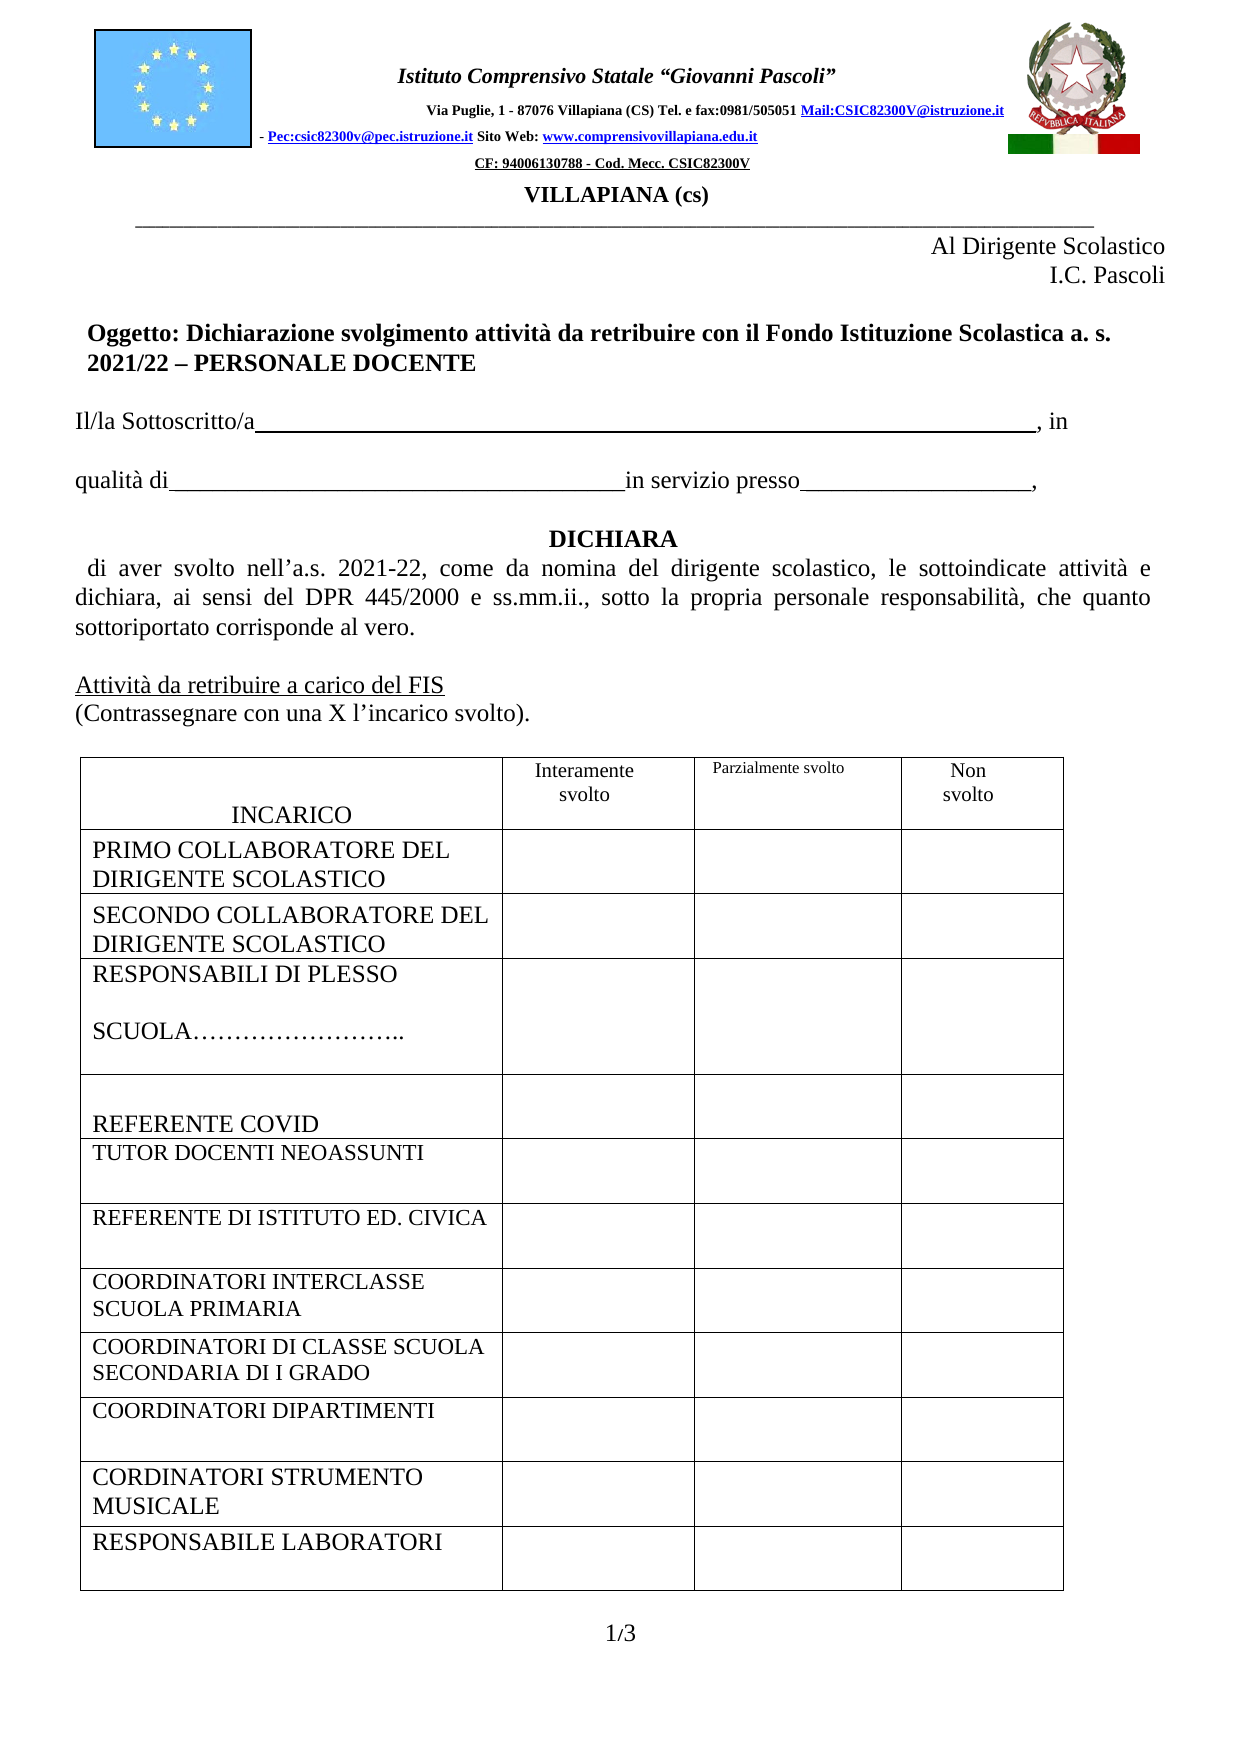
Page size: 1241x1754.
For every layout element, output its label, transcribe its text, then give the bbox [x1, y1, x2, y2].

table_cell COORDINATORI DIPARTIMENTI [81, 1398, 502, 1461]
table_cell [902, 1204, 1063, 1267]
table_cell [503, 959, 694, 1074]
table_cell [902, 1075, 1063, 1138]
table_cell COORDINATORI DI CLASSE SCUOLA SECONDARIA DI I GRADO [81, 1333, 502, 1397]
picture [1008, 22, 1140, 154]
text Via Puglie, 1 - 87076 Villapiana (CS) Tel. e fax:0981/505051 Mail:CSIC82300V@istruzione.it - Pec:csic82300v@pec.istruzione.it Sito Web: www.comprensivovillapiana.edu.it [259, 102, 1006, 145]
table_header Parzialmente svolto [695, 758, 901, 828]
text Al Dirigente Scolastico [75, 231, 1165, 259]
table_header INCARICO [81, 758, 502, 828]
table_cell [503, 1075, 694, 1138]
table_cell [695, 1139, 901, 1203]
table_cell REFERENTE DI ISTITUTO ED. CIVICA [81, 1204, 502, 1267]
text Attività da retribuire a carico del FIS [75, 670, 1165, 698]
table_header Interamente svolto [503, 758, 694, 828]
table_cell RESPONSABILI DI PLESSO SCUOLA…………………….. [81, 959, 502, 1074]
table_cell REFERENTE COVID [81, 1075, 502, 1138]
text VILLAPIANA (cs) [109, 181, 1124, 207]
table_cell [695, 894, 901, 958]
text (Contrassegnare con una X l’incarico svolto). [75, 698, 1152, 727]
text Istituto Comprensivo Statale “Giovanni Pascoli” [252, 63, 1027, 88]
text di aver svolto nell’a.s. 2021-22, come da nomina del dirigente scolastico, le sottoindicate attività e dichiara, ai sensi del DPR 445/2000 e ss.mm.ii., sotto la propria personale responsabilità, che quanto sottoriportato corrisponde al vero. [75, 553, 1152, 640]
table_cell SECONDO COLLABORATORE DEL DIRIGENTE SCOLASTICO [81, 894, 502, 958]
table_cell [902, 1333, 1063, 1397]
text I.C. Pascoli [717, 260, 1165, 289]
table_cell [695, 830, 901, 893]
picture [96, 31, 250, 146]
text CF: 94006130788 - Cod. Mecc. CSIC82300V [474, 155, 1165, 172]
table_cell [902, 1527, 1063, 1590]
table_cell [902, 1398, 1063, 1461]
text Oggetto: Dichiarazione svolgimento attività da retribuire con il Fondo Istituzione Scolastica a. s. 2021/22 – PERSONALE DOCENTE [87, 318, 1165, 376]
table_cell [695, 1075, 901, 1138]
table_cell [902, 1269, 1063, 1332]
table_cell [695, 1398, 901, 1461]
table_cell [695, 1204, 901, 1267]
table_cell PRIMO COLLABORATORE DEL DIRIGENTE SCOLASTICO [81, 830, 502, 893]
table_cell [695, 1462, 901, 1526]
table_cell [503, 830, 694, 893]
table_cell [503, 1139, 694, 1203]
table_cell [503, 1333, 694, 1397]
table_cell [902, 894, 1063, 958]
table_header Non svolto [902, 758, 1063, 828]
table_cell [695, 1269, 901, 1332]
table_cell [695, 1527, 901, 1590]
table_cell [902, 1462, 1063, 1526]
text Il/la Sottoscritto/a ______________________________________________________________, in qualità di ____________________________________in servizio presso __________________, [75, 406, 1073, 494]
table_cell [503, 1398, 694, 1461]
table_cell RESPONSABILE LABORATORI [81, 1527, 502, 1590]
table_cell [503, 894, 694, 958]
table_cell [902, 1139, 1063, 1203]
table_cell [902, 959, 1063, 1074]
table_cell CORDINATORI STRUMENTO MUSICALE [81, 1462, 502, 1526]
table_cell TUTOR DOCENTI NEOASSUNTI [81, 1139, 502, 1203]
text DICHIARA [75, 524, 1152, 552]
table_cell COORDINATORI INTERCLASSE SCUOLA PRIMARIA [81, 1269, 502, 1332]
text ____________________________________________________________________________________________________________________________________________ [109, 208, 1122, 231]
table_cell [503, 1462, 694, 1526]
table_cell [503, 1527, 694, 1590]
table_cell [902, 830, 1063, 893]
table_cell [503, 1204, 694, 1267]
table_cell [695, 1333, 901, 1397]
table_cell [695, 959, 901, 1074]
table_cell [503, 1269, 694, 1332]
